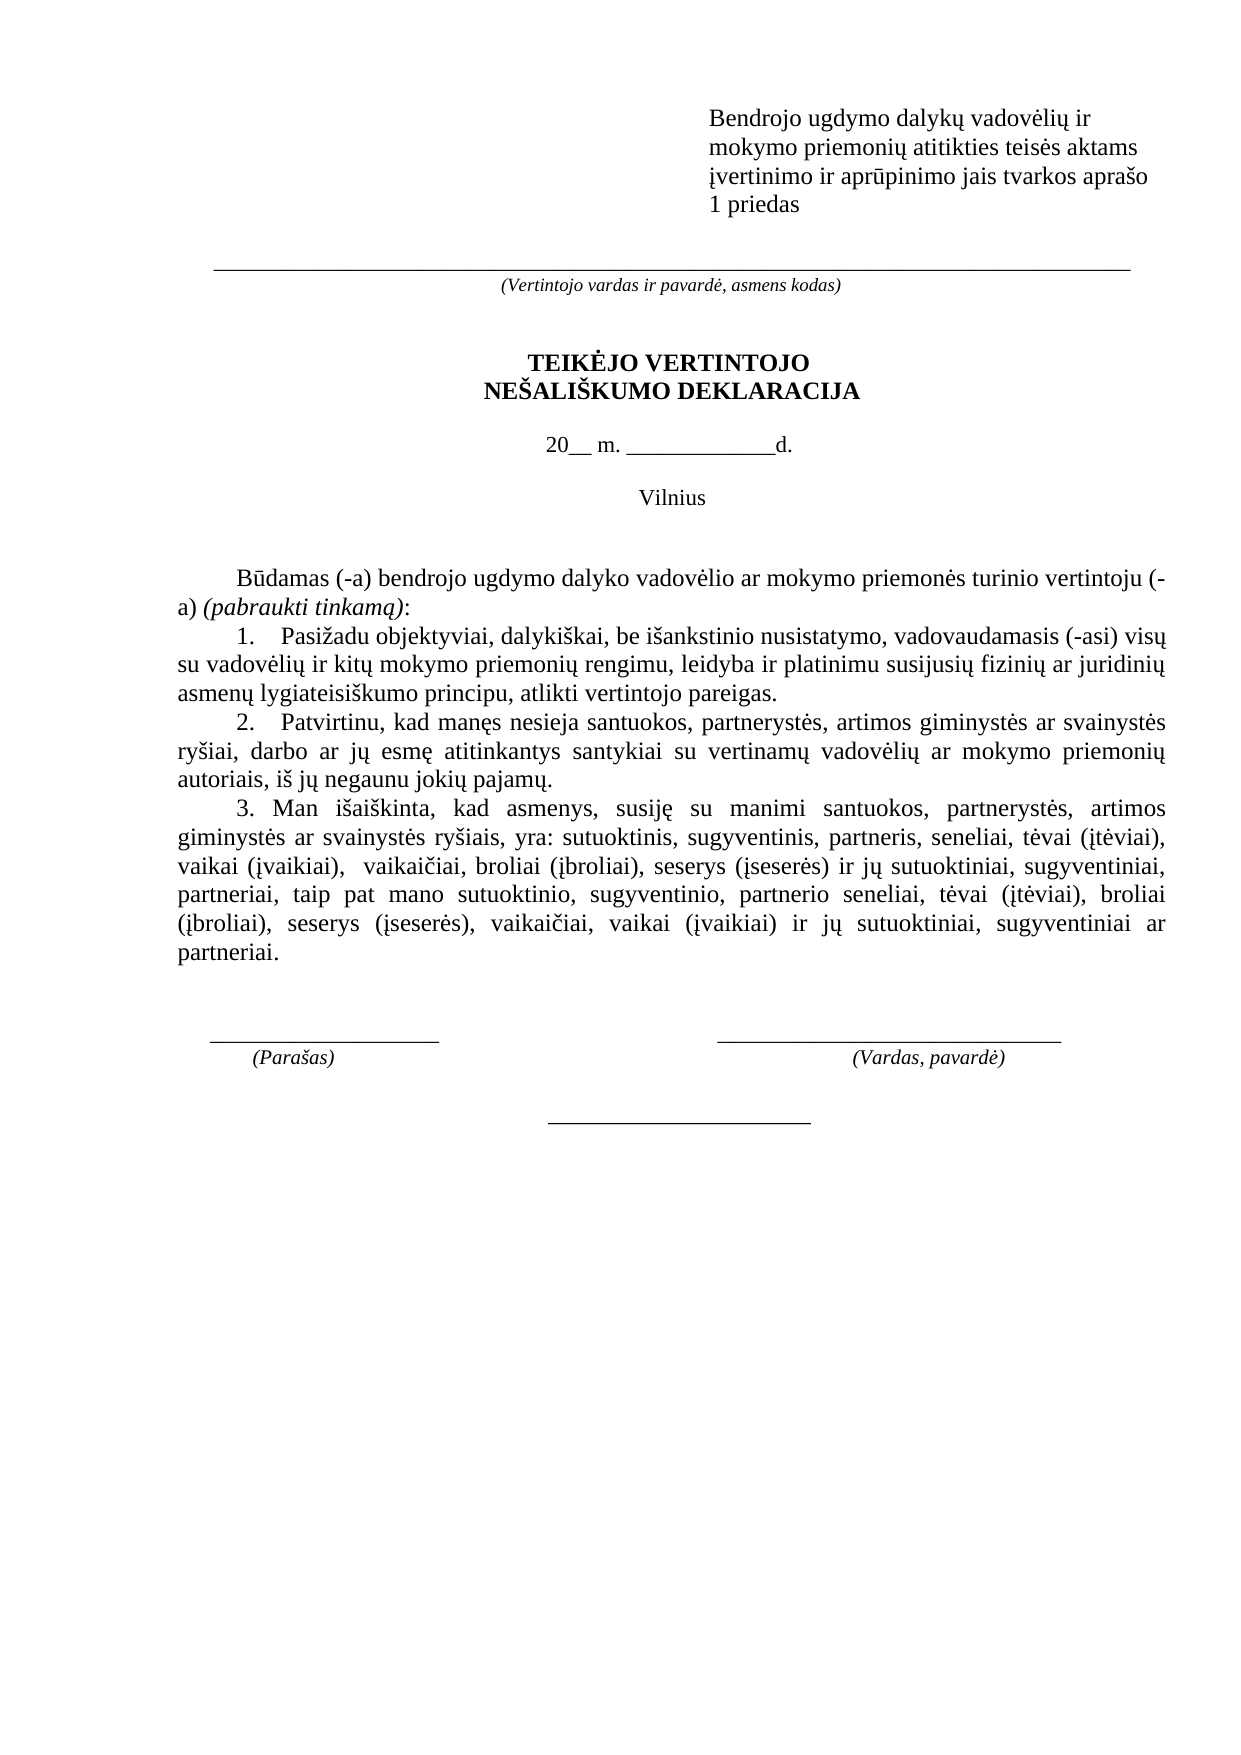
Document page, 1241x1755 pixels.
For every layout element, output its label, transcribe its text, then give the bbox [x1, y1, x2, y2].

text mokymo priemonių atitikties teisės aktams [177, 132, 1181, 161]
text Būdamas (-a) bendrojo ugdymo dalyko vadovėlio ar mokymo priemonės turinio vertintoju (-a) (pabraukti tinkamą): [177, 563, 1167, 621]
text NEŠALIŠKUMO DEKLARACIJA [177, 376, 1167, 405]
text (Parašas) (Vardas, pavardė) [177, 1045, 1167, 1069]
text (Vertintojo vardas ir pavardė, asmens kodas) [177, 273, 1167, 295]
text ____________________ ______________________________ [177, 1018, 1167, 1045]
text ________________________________________________________________________________ [177, 247, 1167, 273]
text 20__ m. _____________d. [177, 432, 1167, 458]
text 2. Patvirtinu, kad manęs nesieja santuokos, partnerystės, artimos giminystės ar svainystės ryšiai, darbo ar jų esmę atitinkantys santykiai su vertinamų vadovėlių ar mokymo priemonių autoriais, iš jų negaunu jokių pajamų. [177, 707, 1167, 793]
text Vilnius [177, 484, 1167, 511]
text 1. Pasižadu objektyviai, dalykiškai, be išankstinio nusistatymo, vadovaudamasis (-asi) visų su vadovėlių ir kitų mokymo priemonių rengimu, leidyba ir platinimu susijusių fizinių ar juridinių asmenų lygiateisiškumo principu, atlikti vertintojo pareigas. [177, 621, 1167, 707]
text 1 priedas [177, 189, 1181, 218]
text įvertinimo ir aprūpinimo jais tvarkos aprašo [177, 161, 1181, 189]
text _____________________ [177, 1098, 1181, 1126]
text Bendrojo ugdymo dalykų vadovėlių ir [177, 103, 1181, 132]
text 3. Man išaiškinta, kad asmenys, susiję su manimi santuokos, partnerystės, artimos giminystės ar svainystės ryšiais, yra: sutuoktinis, sugyventinis, partneris, seneliai, tėvai (įtėviai), vaikai (įvaikiai), vaikaičiai, broliai (įbroliai), seserys (įseserės) ir jų sutuoktiniai, sugyventiniai, partneriai, taip pat mano sutuoktinio, sugyventinio, partnerio seneliai, tėvai (įtėviai), broliai (įbroliai), seserys (įseserės), vaikaičiai, vaikai (įvaikiai) ir jų sutuoktiniai, sugyventiniai ar partneriai. [177, 793, 1167, 966]
text TEIKĖJO VERTINTOJO [177, 348, 1167, 376]
